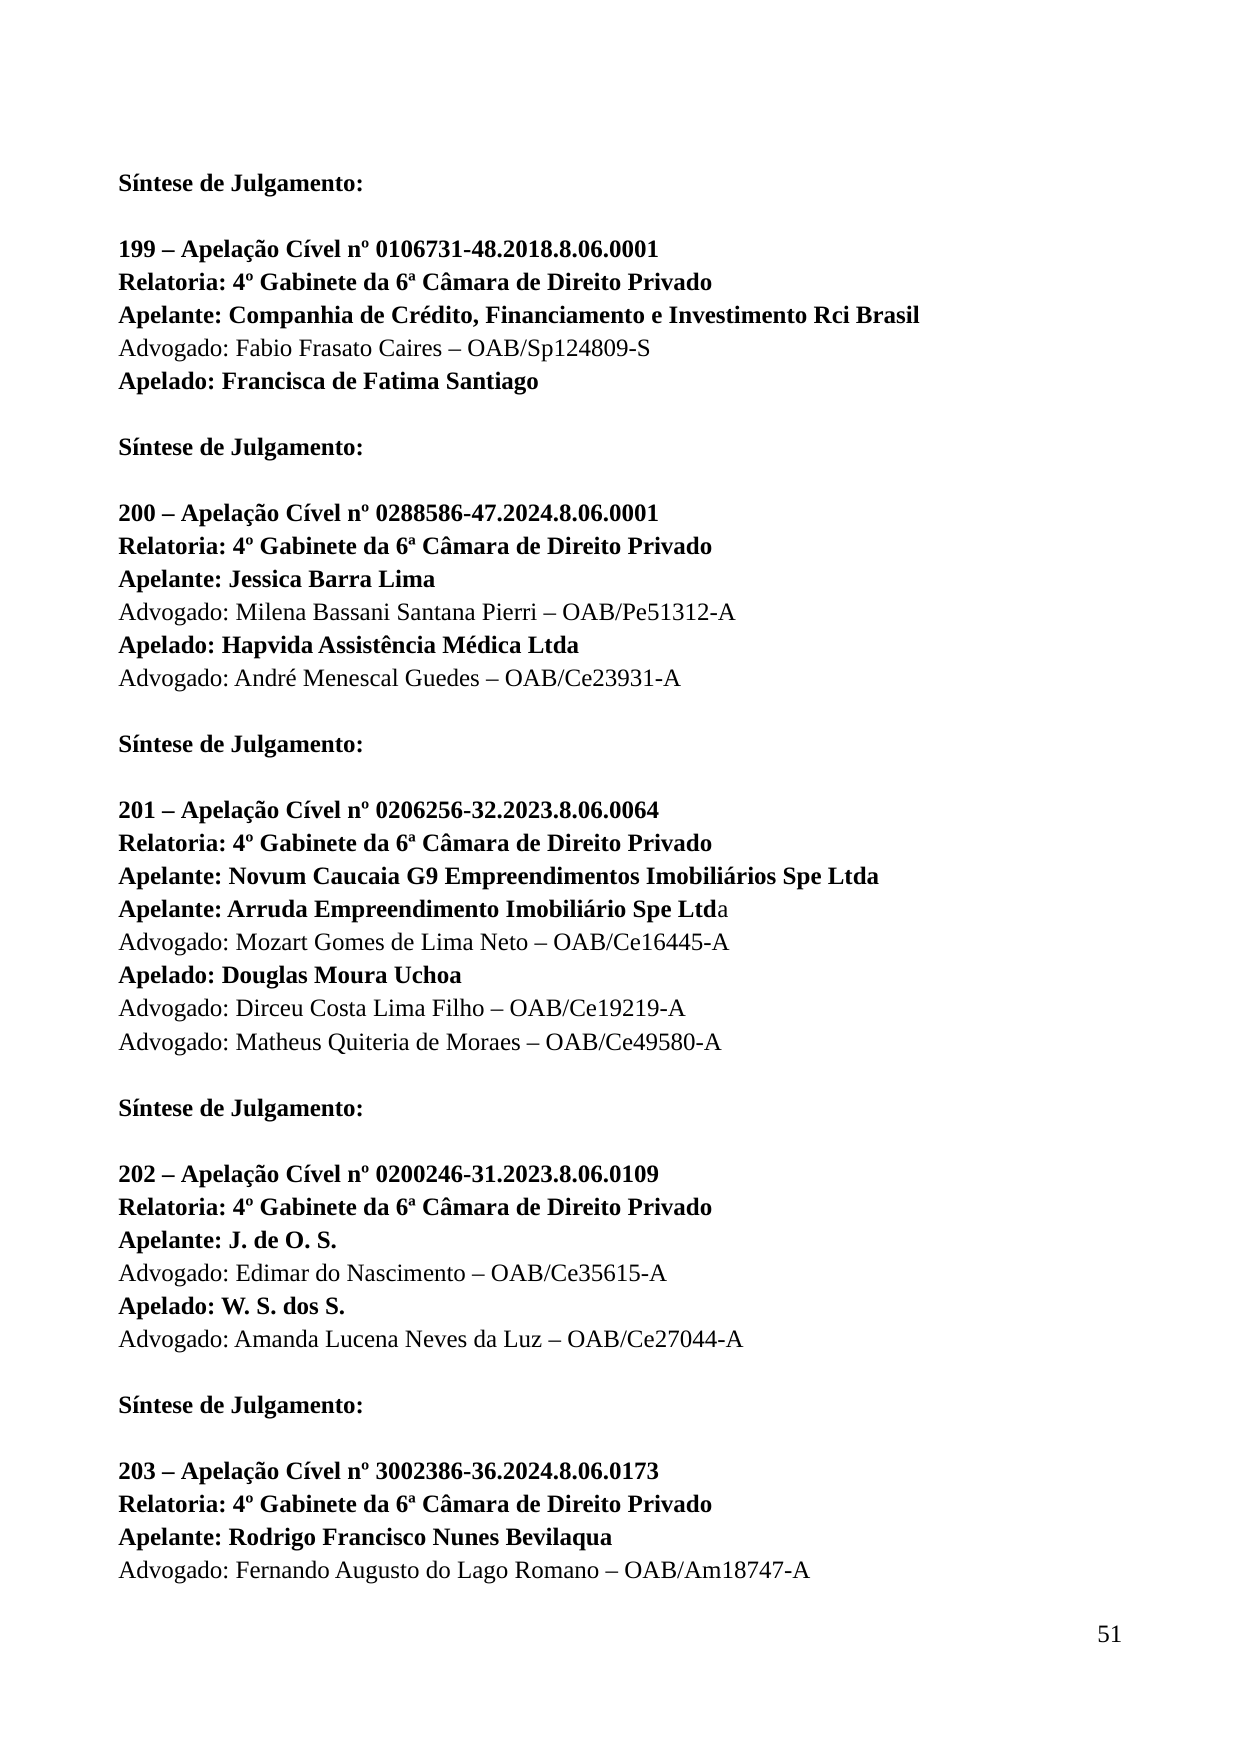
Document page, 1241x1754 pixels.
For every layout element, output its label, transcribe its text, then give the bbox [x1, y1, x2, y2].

text Síntese de Julgamento: 199 – Apelação Cível nº 0106731-48.2018.8.06.0001 Relatoria: 4º Gabinete da 6ª Câmara de Direito Privado Apelante: Companhia de Crédito, Financiamento e Investimento Rci Brasil Advogado: Fabio Frasato Caires – OAB/Sp124809-S Apelado: Francisca de Fatima Santiago [118, 135, 1122, 395]
text Síntese de Julgamento: 200 – Apelação Cível nº 0288586-47.2024.8.06.0001 Relatoria: 4º Gabinete da 6ª Câmara de Direito Privado Apelante: Jessica Barra Lima Advogado: Milena Bassani Santana Pierri – OAB/Pe51312-A Apelado: Hapvida Assistência Médica Ltda Advogado: André Menescal Guedes – OAB/Ce23931-A [118, 399, 1122, 692]
text Advogado: Amanda Lucena Neves da Luz – OAB/Ce27044-A [118, 1324, 1122, 1352]
text Síntese de Julgamento: 203 – Apelação Cível nº 3002386-36.2024.8.06.0173 Relatoria: 4º Gabinete da 6ª Câmara de Direito Privado Apelante: Rodrigo Francisco Nunes Bevilaqua Advogado: Fernando Augusto do Lago Romano – OAB/Am18747-A [118, 1357, 1122, 1584]
text Síntese de Julgamento: 202 – Apelação Cível nº 0200246-31.2023.8.06.0109 Relatoria: 4º Gabinete da 6ª Câmara de Direito Privado Apelante: J. de O. S. Advogado: Edimar do Nascimento – OAB/Ce35615-A Apelado: W. S. dos S. [118, 1059, 1122, 1319]
text Síntese de Julgamento: 201 – Apelação Cível nº 0206256-32.2023.8.06.0064 Relatoria: 4º Gabinete da 6ª Câmara de Direito Privado Apelante: Novum Caucaia G9 Empreendimentos Imobiliários Spe Ltda Apelante: Arruda Empreendimento Imobiliário Spe Ltda Advogado: Mozart Gomes de Lima Neto – OAB/Ce16445-A Apelado: Douglas Moura Uchoa Advogado: Dirceu Costa Lima Filho – OAB/Ce19219-A Advogado: Matheus Quiteria de Moraes – OAB/Ce49580-A [118, 696, 1122, 1055]
